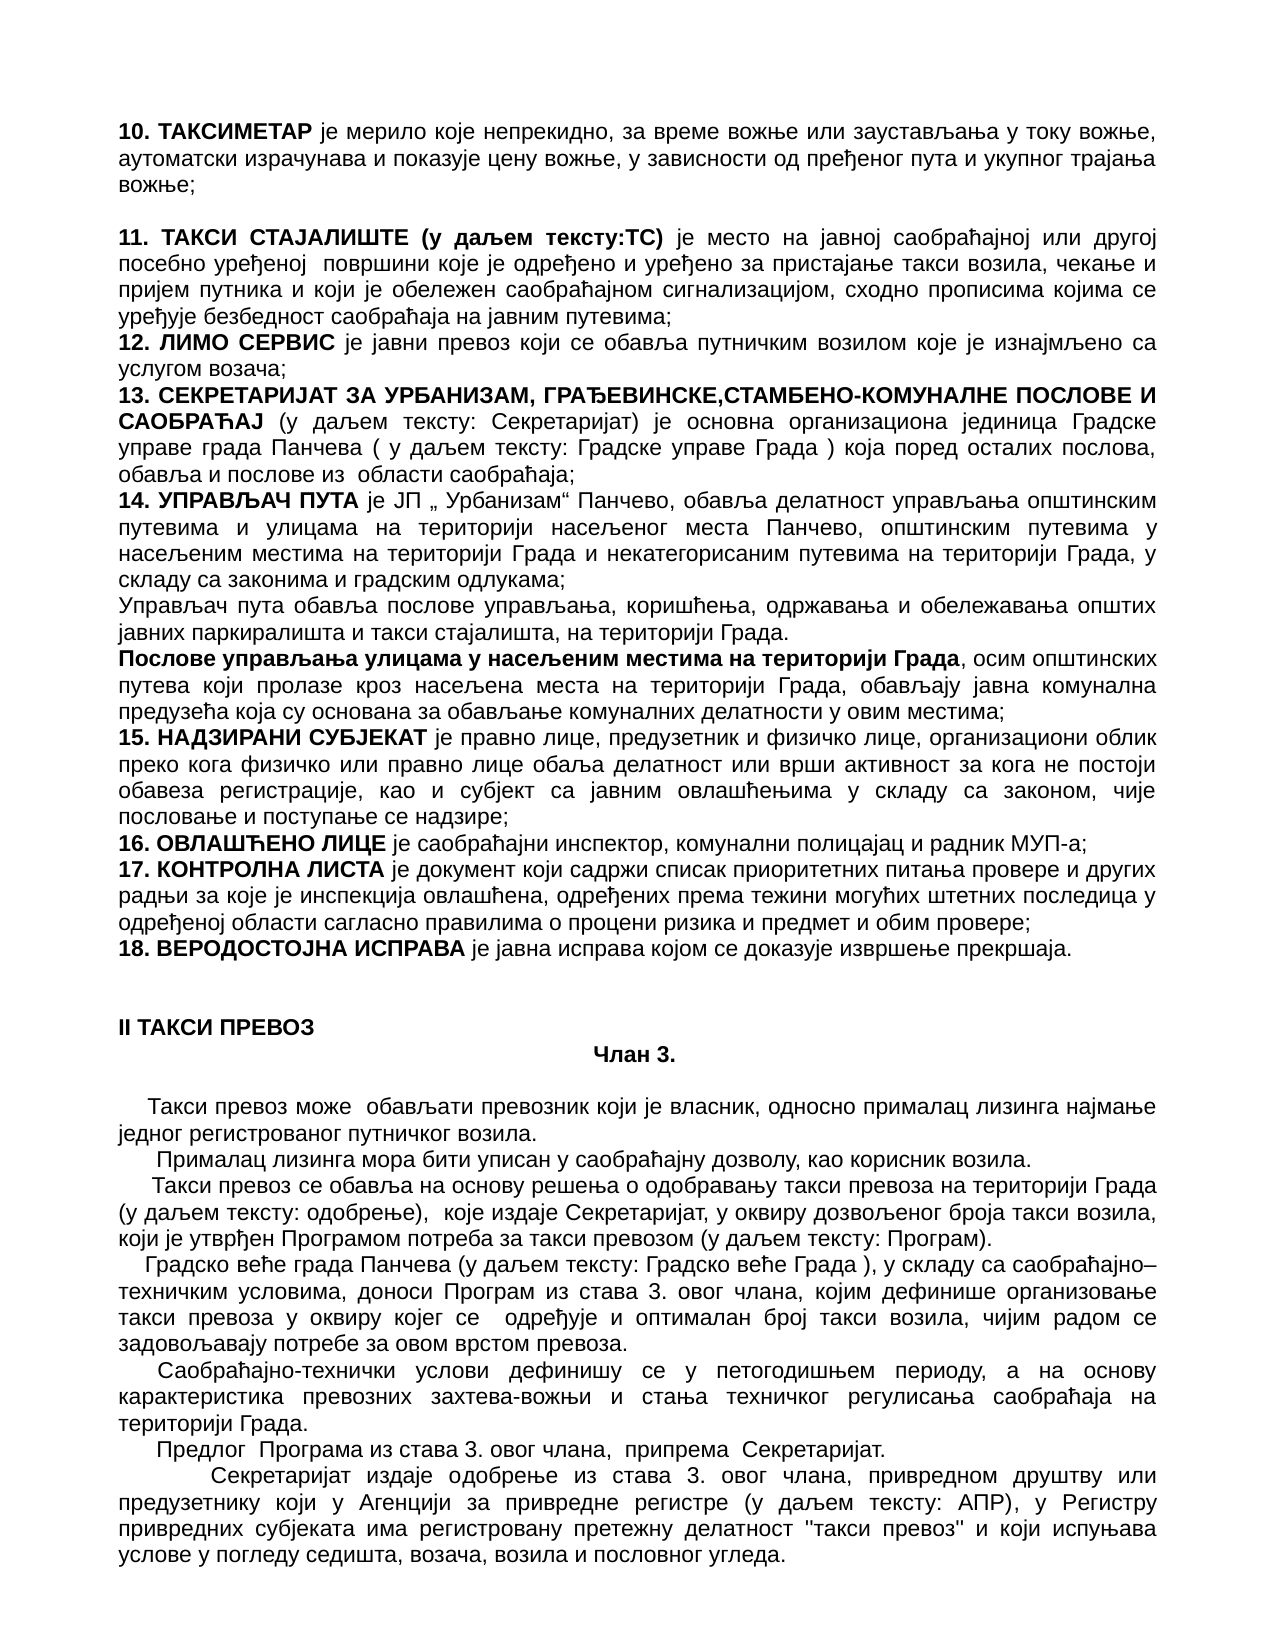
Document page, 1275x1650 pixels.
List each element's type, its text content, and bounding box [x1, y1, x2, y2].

text Градско веће града Панчева (у даљем тексту: Градско веће Града ), у складу са саобраћајно–техничким условима, доноси Програм из става 3. овог члана, којим дефинише организовање такси превоза у оквиру којег се одређује и оптималан број такси возила, чијим радом се задовољавају потребе за овом врстом превоза. [118, 1251, 1157, 1357]
text 14. УПРАВЉАЧ ПУТА је ЈП „ Урбанизам“ Панчево, обавља делатност управљања општинским путевима и улицама на територији насељеног места Панчево, општинским путевима у насељеним местима на територији Града и некатегорисаним путевима на територији Града, у складу са законима и градским одлукама; [118, 487, 1157, 592]
text Секретаријат издаје одобрење из става 3. овог члана, привредном друштву или предузетнику који у Агенцији за привредне регистре (у даљем тексту: АПР), у Регистру привредних субјеката има регистровану претежну делатност ''такси превоз'' и који испуњава услове у погледу седишта, возача, возила и пословног угледа. [118, 1462, 1157, 1568]
text Послове управљања улицама у насељеним местима на територији Града, осим општинских путева који пролазе кроз насељена места на територији Града, обављају јавна комунална предузећа која су основана за обављање комуналних делатности у овим местима; [118, 645, 1157, 724]
text 18. ВЕРОДОСТОЈНА ИСПРАВА је јавна исправа којом се доказује извршење прекршаја. [118, 935, 1157, 961]
text 13. СЕКРЕТАРИЈАТ ЗА УРБАНИЗАМ, ГРАЂЕВИНСКЕ,СТАМБЕНО-КОМУНАЛНЕ ПОСЛОВЕ И САОБРАЋАЈ (у даљем тексту: Секретаријат) је основна организациона јединица Градске управе града Панчева ( у даљем тексту: Градске управе Града ) која поред осталих послова, обавља и послове из области саобраћаја; [118, 382, 1157, 487]
text 15. НАДЗИРАНИ СУБЈЕКАТ је правно лице, предузетник и физичко лице, организациони облик преко кога физичко или правно лице обаља делатност или врши активност за кога не постоји обавеза регистрације, као и субјект са јавним овлашћењима у складу са законом, чије пословање и поступање се надзире; [118, 724, 1157, 830]
text II ТАКСИ ПРЕВОЗ [118, 1014, 1157, 1041]
text 10. ТАКСИМЕТАР је мерило које непрекидно, за време вожње или заустављања у току вожње, аутоматски израчунава и показује цену вожње, у зависности од пређеног пута и укупног трајања вожње; [118, 118, 1157, 197]
text Такси превоз се обавља на основу решења о одобравању такси превоза на територији Града (у даљем тексту: одобрење), које издаје Секретаријат, у оквиру дозвољеног броја такси возила, који је утврђен Програмом потреба за такси превозом (у даљем тексту: Програм). [118, 1172, 1157, 1251]
text Управљач пута обавља послове управљања, коришћења, одржавања и обележавања општих јавних паркиралишта и такси стајалишта, на територији Градa. [118, 592, 1157, 645]
text 16. ОВЛАШЋЕНО ЛИЦЕ је саобраћајни инспектор, комунални полицајац и радник МУП-а; [118, 830, 1157, 856]
text Такси превоз може обављати превозник који је власник, односно прималац лизинга најмање једног регистрованог путничког возила. [118, 1093, 1157, 1146]
text Прималац лизинга мора бити уписан у саобраћајну дозволу, као корисник возила. [118, 1146, 1157, 1172]
text Саобраћајно-технички услови дефинишу се у петогодишњем периоду, а на основу карактеристика превозних захтева-вожњи и стања техничког регулисања саобраћаја на територији Града. [118, 1357, 1157, 1436]
text Предлог Програма из става 3. овог члана, припрема Секретаријат. [118, 1436, 1157, 1462]
text Члан 3. [118, 1041, 1157, 1067]
text 17. КОНТРОЛНА ЛИСТА је документ који садржи списак приоритетних питања провере и других радњи за које је инспекција овлашћена, одређених према тежини могућих штетних последица у одређеној области сагласно правилима о процени ризика и предмет и обим провере; [118, 856, 1157, 935]
text 11. ТАКСИ СТАЈАЛИШТЕ (у даљем тексту:ТС) је место на јавној саобраћајној или другој посебно уређеној површини које је одређено и уређено за пристајање такси возила, чекање и пријем путника и који је обележен саобраћајном сигнализацијом, сходно прописима којима се уређује безбедност саобраћаја на јавним путевима; [118, 223, 1157, 329]
text 12. ЛИМО СЕРВИС је јавни превоз који се обавља путничким возилом које је изнајмљено са услугом возача; [118, 329, 1157, 382]
